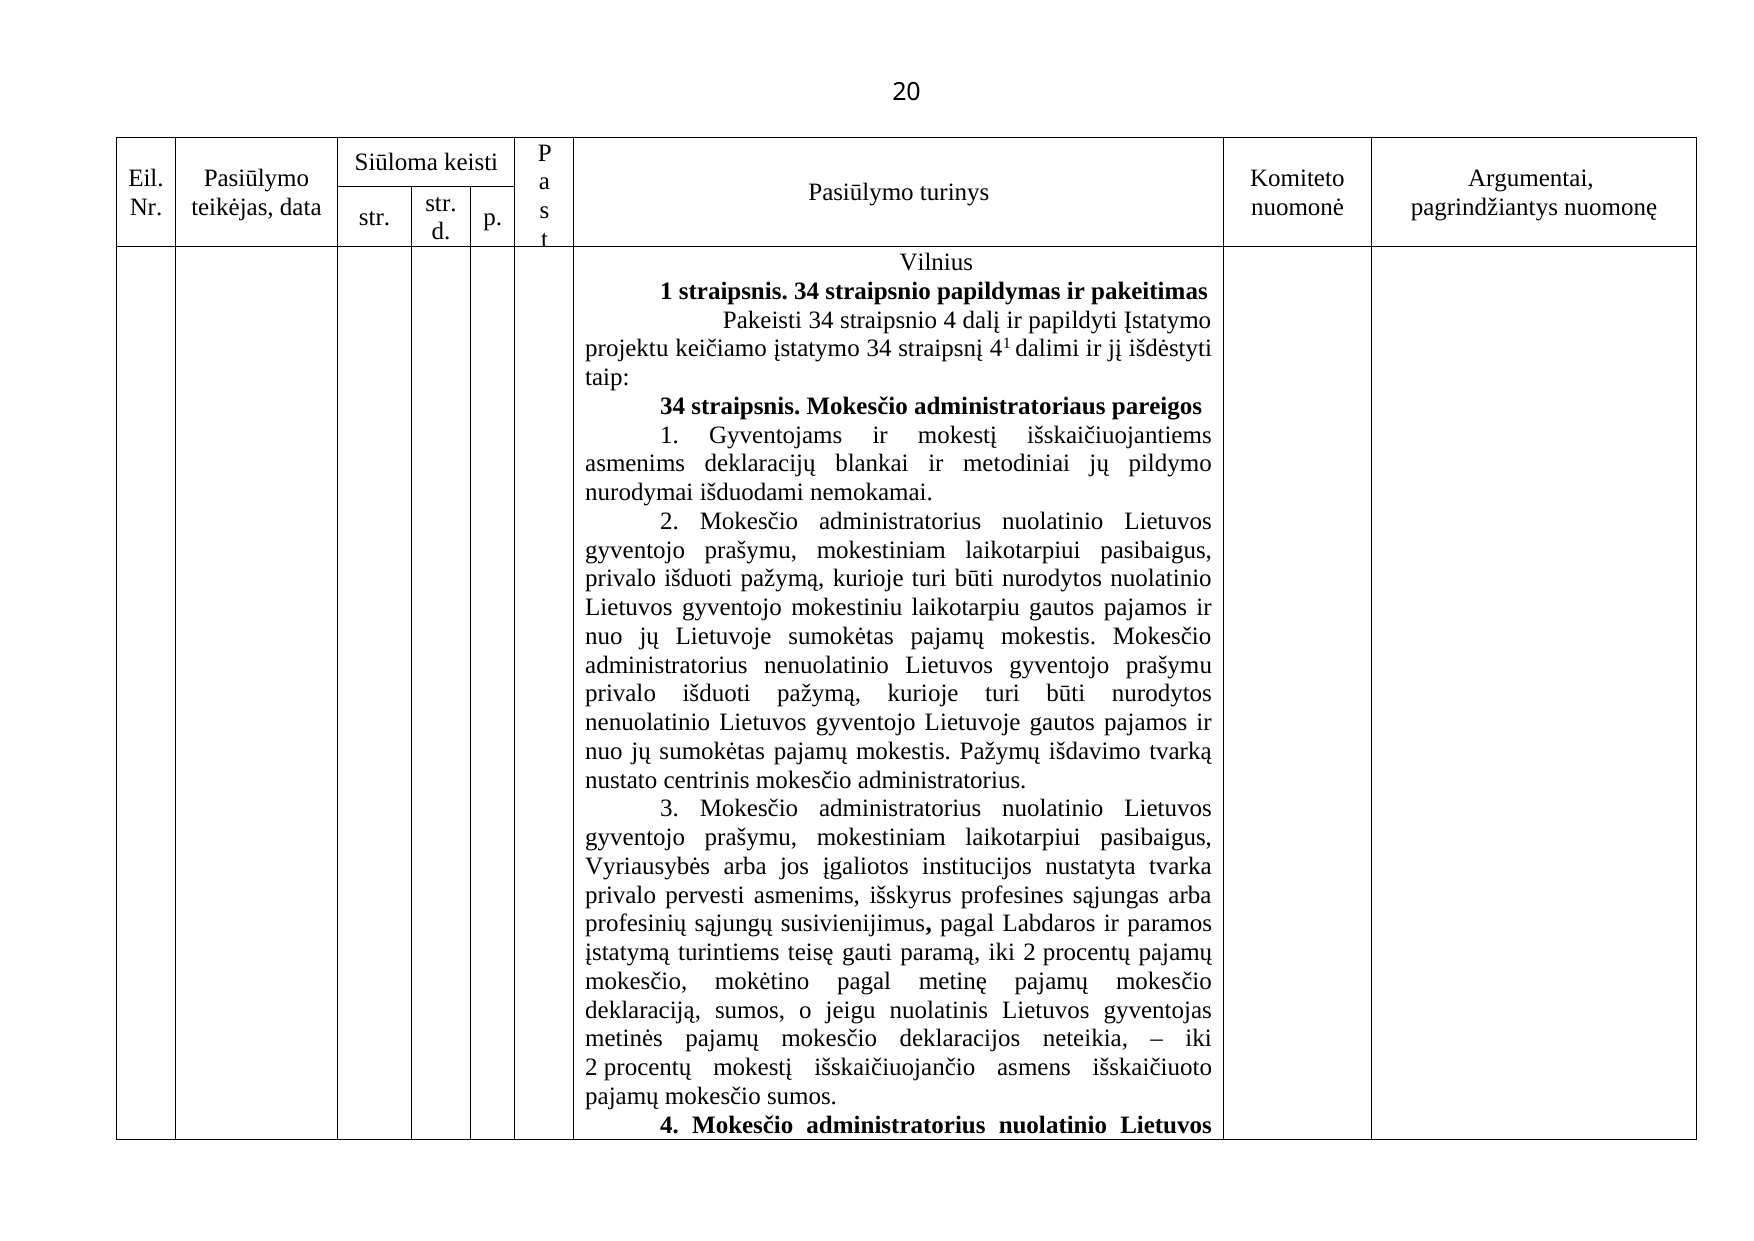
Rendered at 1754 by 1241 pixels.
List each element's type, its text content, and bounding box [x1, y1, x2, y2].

table_header Argumentai, pagrindžiantys nuomonę [1372, 138, 1696, 246]
table_cell p. [471, 187, 514, 246]
table_cell [515, 247, 573, 1138]
table_header Eil. Nr. [117, 138, 175, 246]
table_cell [117, 247, 175, 1138]
table_cell str. d. [412, 187, 470, 246]
table_header Pasiūlymo turinys [574, 138, 1223, 246]
table_cell Vilnius 1 straipsnis. 34 straipsnio papildymas ir pakeitimas Pakeisti 34 straipsnio 4 dalį ir papildyti Įstatymo projektu keičiamo įstatymo 34 straipsnį 41 dalimi ir jį išdėstyti taip: 34 straipsnis. Mokesčio administratoriaus pareigos 1. Gyventojams ir mokestį išskaičiuojantiems asmenims deklaracijų blankai ir metodiniai jų pildymo nurodymai išduodami nemokamai. 2. Mokesčio administratorius nuolatinio Lietuvos gyventojo prašymu, mokestiniam laikotarpiui pasibaigus, privalo išduoti pažymą, kurioje turi būti nurodytos nuolatinio Lietuvos gyventojo mokestiniu laikotarpiu gautos pajamos ir nuo jų Lietuvoje sumokėtas pajamų mokestis. Mokesčio administratorius nenuolatinio Lietuvos gyventojo prašymu privalo išduoti pažymą, kurioje turi būti nurodytos nenuolatinio Lietuvos gyventojo Lietuvoje gautos pajamos ir nuo jų sumokėtas pajamų mokestis. Pažymų išdavimo tvarką nustato centrinis mokesčio administratorius. 3. Mokesčio administratorius nuolatinio Lietuvos gyventojo prašymu, mokestiniam laikotarpiui pasibaigus, Vyriausybės arba jos įgaliotos institucijos nustatyta tvarka privalo pervesti asmenims, išskyrus profesines sąjungas arba profesinių sąjungų susivienijimus, pagal Labdaros ir paramos įstatymą turintiems teisę gauti paramą, iki 2 procentų pajamų mokesčio, mokėtino pagal metinę pajamų mokesčio deklaraciją, sumos, o jeigu nuolatinis Lietuvos gyventojas metinės pajamų mokesčio deklaracijos neteikia, – iki 2 procentų mokestį išskaičiuojančio asmens išskaičiuoto pajamų mokesčio sumos. 4. Mokesčio administratorius nuolatinio Lietuvos [574, 247, 1223, 1138]
table_cell [338, 247, 411, 1138]
table_header Pasiūlymo teikėjas, data [176, 138, 337, 246]
table_cell [1372, 247, 1696, 1138]
table_cell [471, 247, 514, 1138]
table_header Pastabos [515, 138, 573, 246]
table_cell [412, 247, 470, 1138]
table_header Komiteto nuomonė [1224, 138, 1371, 246]
table_cell [1224, 247, 1371, 1138]
table_header Siūloma keisti [338, 138, 514, 186]
table_cell [176, 247, 337, 1138]
table_cell str. [338, 187, 411, 246]
